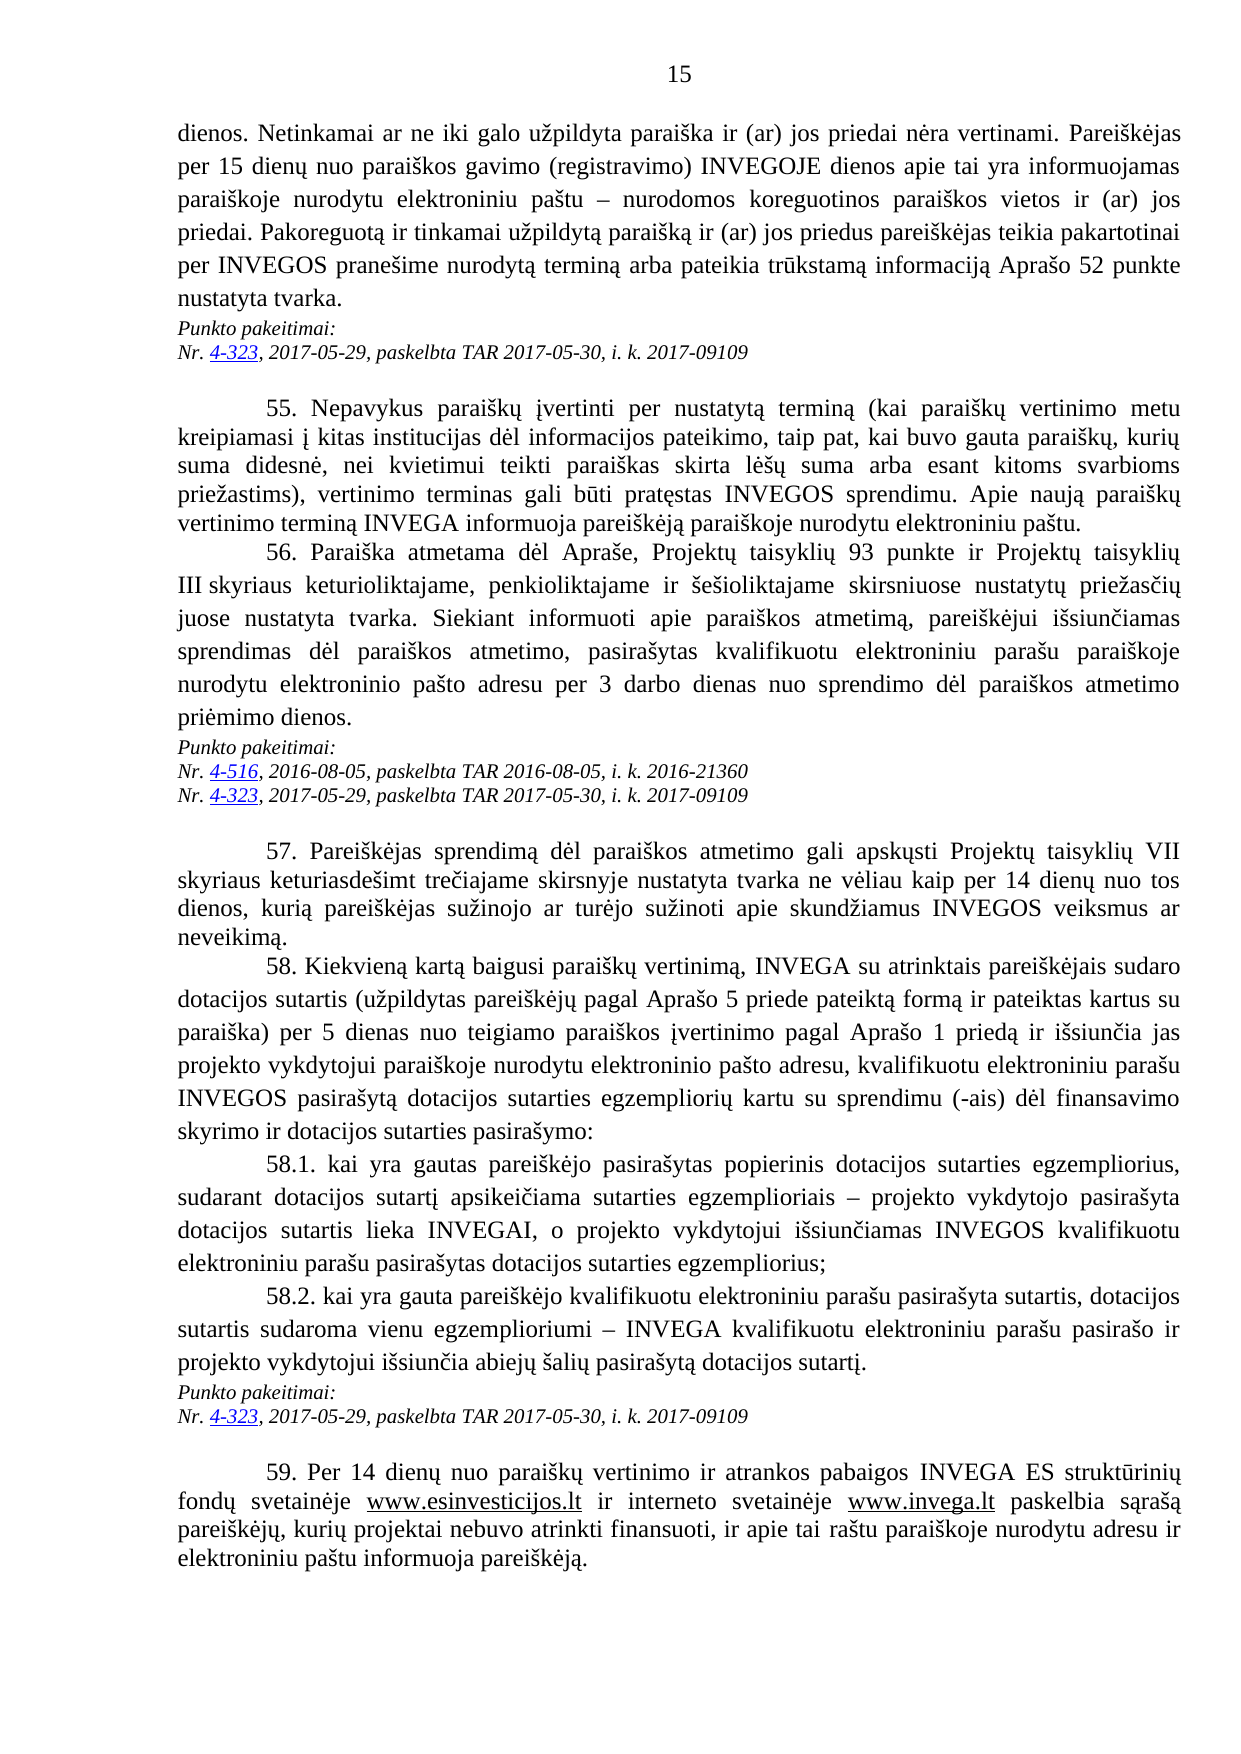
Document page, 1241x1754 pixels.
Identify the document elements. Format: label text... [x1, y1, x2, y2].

text Punkto pakeitimai: [177, 735, 1181, 759]
text 58.2. kai yra gauta pareiškėjo kvalifikuotu elektroniniu parašu pasirašyta sutartis, dotacijos sutartis sudaroma vienu egzemplioriumi – INVEGA kvalifikuotu elektroniniu parašu pasirašo ir projekto vykdytojui išsiunčia abiejų šalių pasirašytą dotacijos sutartį. [177, 1281, 1181, 1376]
text 55. Nepavykus paraiškų įvertinti per nustatytą terminą (kai paraiškų vertinimo metu kreipiamasi į kitas institucijas dėl informacijos pateikimo, taip pat, kai buvo gauta paraiškų, kurių suma didesnė, nei kvietimui teikti paraiškas skirta lėšų suma arba esant kitoms svarbioms priežastims), vertinimo terminas gali būti pratęstas INVEGOS sprendimu. Apie naują paraiškų vertinimo terminą INVEGA informuoja pareiškėją paraiškoje nurodytu elektroniniu paštu. [177, 393, 1181, 537]
text Nr. 4-516, 2016-08-05, paskelbta TAR 2016-08-05, i. k. 2016-21360 [177, 759, 1181, 783]
text Nr. 4-323, 2017-05-29, paskelbta TAR 2017-05-30, i. k. 2017-09109 [177, 1404, 1181, 1428]
text 58.1. kai yra gautas pareiškėjo pasirašytas popierinis dotacijos sutarties egzempliorius, sudarant dotacijos sutartį apsikeičiama sutarties egzemplioriais – projekto vykdytojo pasirašyta dotacijos sutartis lieka INVEGAI, o projekto vykdytojui išsiunčiamas INVEGOS kvalifikuotu elektroniniu parašu pasirašytas dotacijos sutarties egzempliorius; [177, 1149, 1181, 1277]
text 59. Per 14 dienų nuo paraiškų vertinimo ir atrankos pabaigos INVEGA ES struktūrinių fondų svetainėje www.esinvesticijos.lt ir interneto svetainėje www.invega.lt paskelbia sąrašą pareiškėjų, kurių projektai nebuvo atrinkti finansuoti, ir apie tai raštu paraiškoje nurodytu adresu ir elektroniniu paštu informuoja pareiškėją. [177, 1457, 1181, 1572]
text Punkto pakeitimai: [177, 1380, 1181, 1404]
text 56. Paraiška atmetama dėl Apraše, Projektų taisyklių 93 punkte ir Projektų taisyklių III skyriaus keturioliktajame, penkioliktajame ir šešioliktajame skirsniuose nustatytų priežasčių juose nustatyta tvarka. Siekiant informuoti apie paraiškos atmetimą, pareiškėjui išsiunčiamas sprendimas dėl paraiškos atmetimo, pasirašytas kvalifikuotu elektroniniu parašu paraiškoje nurodytu elektroninio pašto adresu per 3 darbo dienas nuo sprendimo dėl paraiškos atmetimo priėmimo dienos. [177, 537, 1181, 731]
text 58. Kiekvieną kartą baigusi paraiškų vertinimą, INVEGA su atrinktais pareiškėjais sudaro dotacijos sutartis (užpildytas pareiškėjų pagal Aprašo 5 priede pateiktą formą ir pateiktas kartus su paraiška) per 5 dienas nuo teigiamo paraiškos įvertinimo pagal Aprašo 1 priedą ir išsiunčia jas projekto vykdytojui paraiškoje nurodytu elektroninio pašto adresu, kvalifikuotu elektroniniu parašu INVEGOS pasirašytą dotacijos sutarties egzempliorių kartu su sprendimu (-ais) dėl finansavimo skyrimo ir dotacijos sutarties pasirašymo: [177, 951, 1181, 1145]
text Nr. 4-323, 2017-05-29, paskelbta TAR 2017-05-30, i. k. 2017-09109 [177, 783, 1181, 807]
text 57. Pareiškėjas sprendimą dėl paraiškos atmetimo gali apskųsti Projektų taisyklių VII skyriaus keturiasdešimt trečiajame skirsnyje nustatyta tvarka ne vėliau kaip per 14 dienų nuo tos dienos, kurią pareiškėjas sužinojo ar turėjo sužinoti apie skundžiamus INVEGOS veiksmus ar neveikimą. [177, 836, 1181, 951]
text dienos. Netinkamai ar ne iki galo užpildyta paraiška ir (ar) jos priedai nėra vertinami. Pareiškėjas per 15 dienų nuo paraiškos gavimo (registravimo) INVEGOJE dienos apie tai yra informuojamas paraiškoje nurodytu elektroniniu paštu – nurodomos koreguotinos paraiškos vietos ir (ar) jos priedai. Pakoreguotą ir tinkamai užpildytą paraišką ir (ar) jos priedus pareiškėjas teikia pakartotinai per INVEGOS pranešime nurodytą terminą arba pateikia trūkstamą informaciją Aprašo 52 punkte nustatyta tvarka. [177, 118, 1181, 312]
text Nr. 4-323, 2017-05-29, paskelbta TAR 2017-05-30, i. k. 2017-09109 [177, 340, 1181, 364]
text Punkto pakeitimai: [177, 316, 1181, 340]
